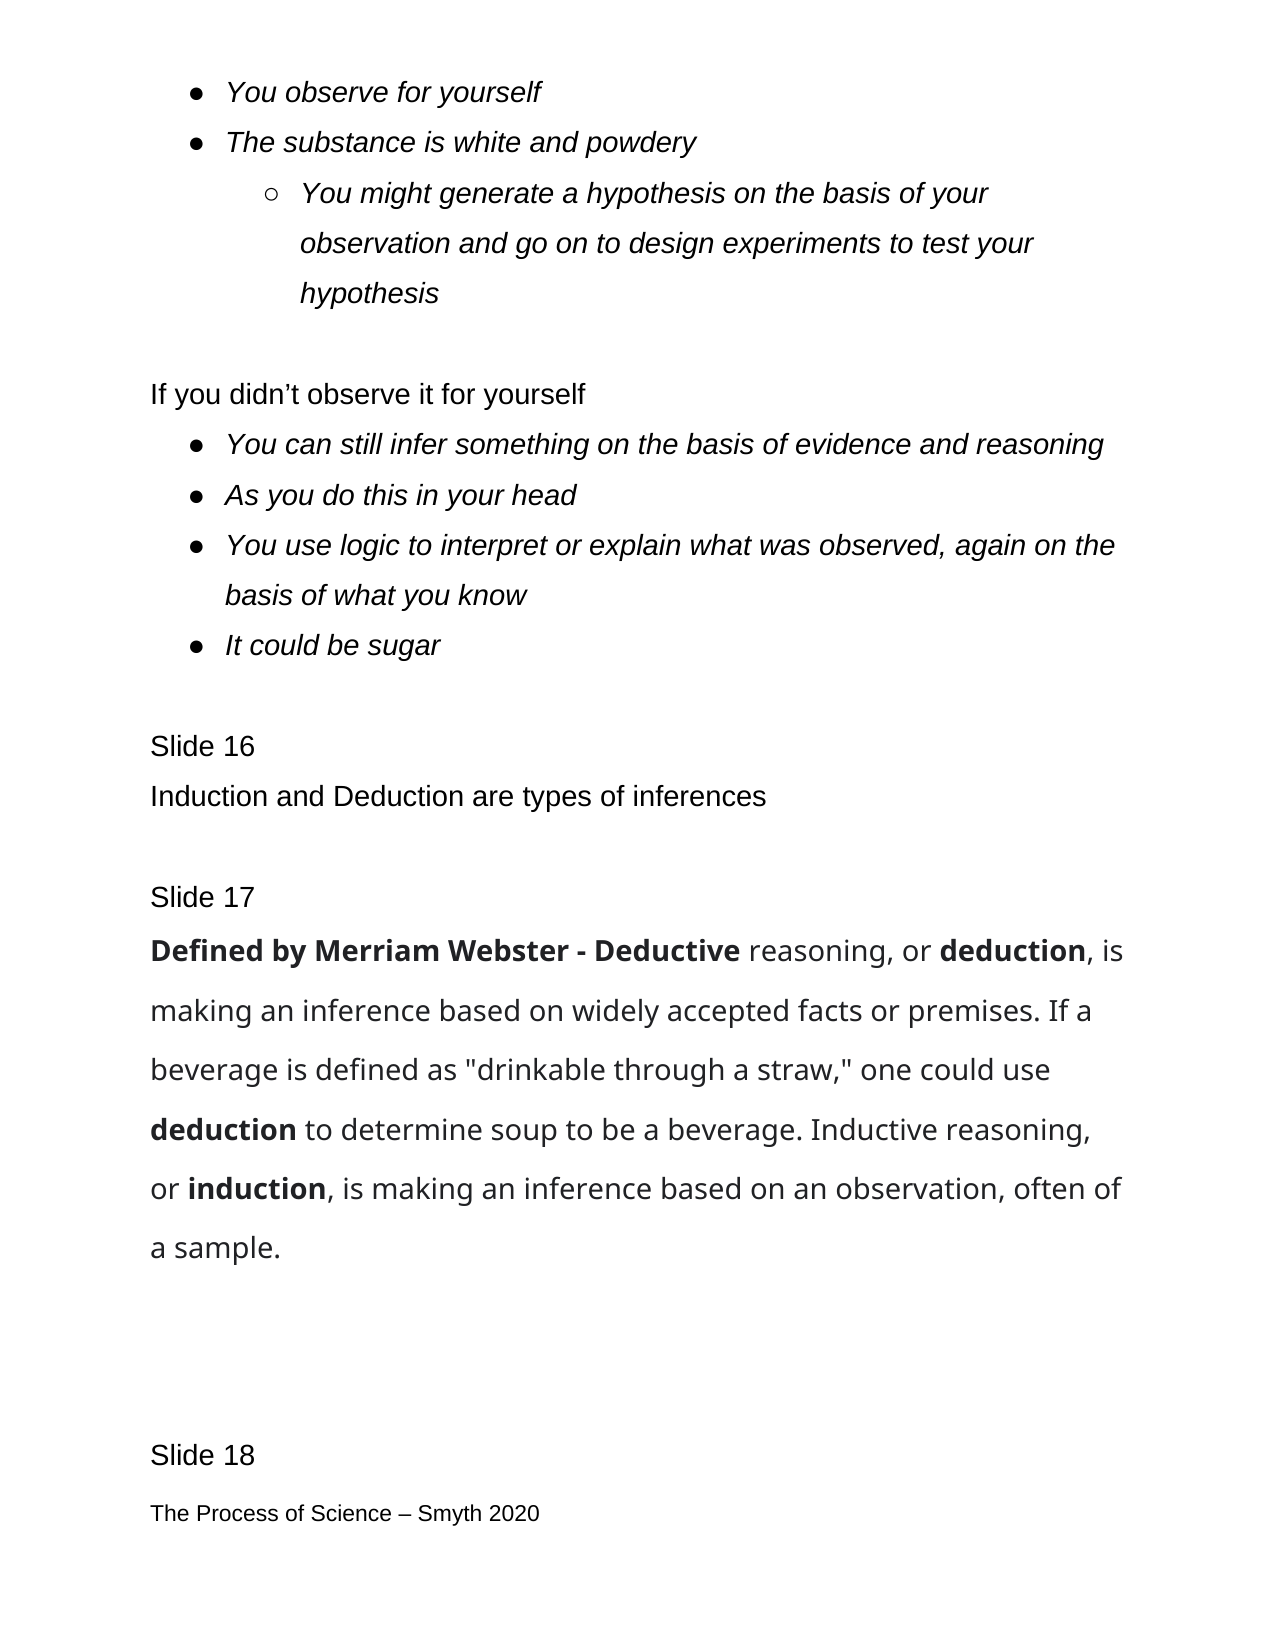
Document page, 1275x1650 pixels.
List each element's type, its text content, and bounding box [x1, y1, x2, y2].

list You might generate a hypothesis on the basis of your observation and go on to design experiments to test your hypothesis [262, 176, 1125, 310]
text Slide 16 [150, 729, 1125, 763]
list You use logic to interpret or explain what was observed, again on the basis of what you know [187, 528, 1125, 612]
list It could be sugar [187, 628, 1125, 662]
list The substance is white and powdery [187, 125, 1125, 159]
list You observe for yourself [187, 75, 1125, 108]
list As you do this in your head [187, 477, 1125, 511]
text Induction and Deduction are types of inferences [150, 779, 1125, 813]
text Slide 17 [150, 880, 1125, 913]
list You can still infer something on the basis of evidence and reasoning [187, 427, 1125, 461]
text Defined by Merriam Webster - Deductive reasoning, or deduction, is making an inference based on widely accepted facts or premises. If a beverage is defined as "drinkable through a straw," one could use deduction to determine soup to be a beverage. Inductive reasoning, or induction, is making an inference based on an observation, often of a sample. [150, 930, 1125, 1267]
text If you didn’t observe it for yourself [150, 377, 1125, 410]
text Slide 18 [150, 1438, 1125, 1472]
